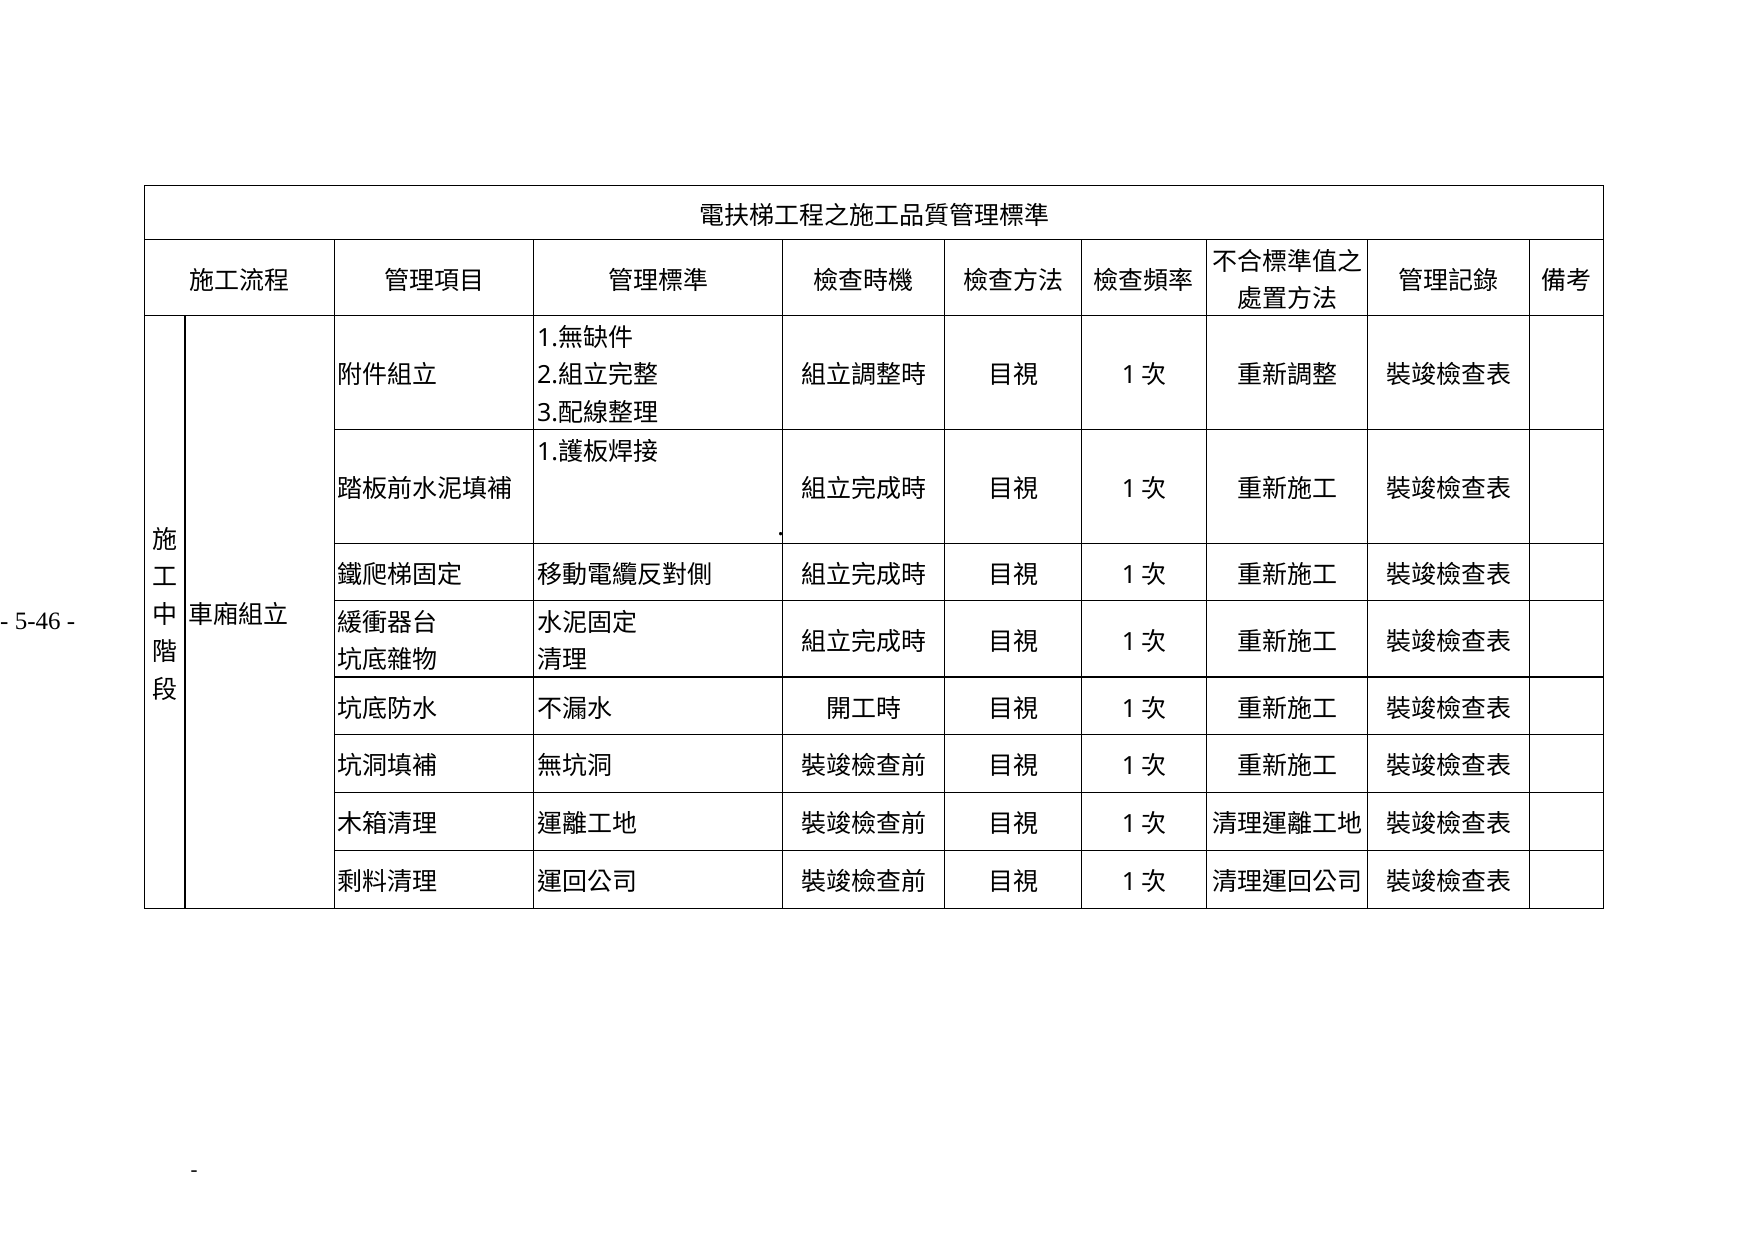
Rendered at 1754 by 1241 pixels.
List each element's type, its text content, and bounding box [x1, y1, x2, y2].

table_cell 1次 [1082, 678, 1206, 734]
table_cell [1530, 601, 1603, 676]
table_cell 目視 [945, 430, 1081, 542]
table_cell 檢查頻率 [1082, 240, 1206, 315]
table_cell 施工流程 [145, 240, 334, 315]
table_cell 清理運離工地 [1207, 793, 1367, 850]
table_cell 剩料清理 [335, 851, 533, 908]
table_cell 1次 [1082, 430, 1206, 542]
table_cell 檢查時機 [783, 240, 944, 315]
table_cell [1530, 851, 1603, 908]
table_cell 目視 [945, 601, 1081, 676]
table_cell 組立完成時 [783, 544, 944, 600]
table_cell 裝竣檢查前 [783, 851, 944, 908]
table_cell 坑底防水 [335, 678, 533, 734]
table_cell 施工中階段 [145, 316, 184, 908]
table_cell 無坑洞 [534, 735, 782, 792]
table_cell 組立完成時 [783, 430, 944, 542]
table_cell 裝竣檢查前 [783, 735, 944, 792]
table_cell [1530, 735, 1603, 792]
table_cell 管理項目 [335, 240, 533, 315]
table_cell 目視 [945, 735, 1081, 792]
table_cell 裝竣檢查表 [1368, 678, 1529, 734]
table_cell 重新調整 [1207, 316, 1367, 429]
table_cell 重新施工 [1207, 430, 1367, 542]
table_cell 運離工地 [534, 793, 782, 850]
table_cell 重新施工 [1207, 544, 1367, 600]
table_cell 裝竣檢查表 [1368, 430, 1529, 542]
table_cell 不漏水 [534, 678, 782, 734]
table_cell 裝竣檢查前 [783, 793, 944, 850]
table_cell 目視 [945, 678, 1081, 734]
table_cell 裝竣檢查表 [1368, 793, 1529, 850]
table_cell 清理運回公司 [1207, 851, 1367, 908]
table_cell 移動電纜反對側 [534, 544, 782, 600]
table_cell 鐵爬梯固定 [335, 544, 533, 600]
table_cell 1次 [1082, 601, 1206, 676]
table_cell 目視 [945, 793, 1081, 850]
table_cell 備考 [1530, 240, 1603, 315]
table_cell 緩衝器台 坑底雜物 [335, 601, 533, 676]
table_cell 踏板前水泥填補 [335, 430, 533, 542]
table_cell 目視 [945, 851, 1081, 908]
table_cell 目視 [945, 316, 1081, 429]
table_cell 裝竣檢查表 [1368, 544, 1529, 600]
table_cell 管理記錄 [1368, 240, 1529, 315]
table_cell 1次 [1082, 316, 1206, 429]
table_cell 1次 [1082, 851, 1206, 908]
table_cell [1530, 430, 1603, 542]
table_cell 坑洞填補 [335, 735, 533, 792]
table_cell 管理標準 [534, 240, 782, 315]
table_cell 水泥固定 清理 [534, 601, 782, 676]
table_cell 檢查方法 [945, 240, 1081, 315]
table_header 電扶梯工程之施工品質管理標準 [145, 186, 1603, 239]
table_cell 裝竣檢查表 [1368, 316, 1529, 429]
table_cell 重新施工 [1207, 678, 1367, 734]
table_cell [1530, 678, 1603, 734]
table_cell 重新施工 [1207, 735, 1367, 792]
table_cell 裝竣檢查表 [1368, 601, 1529, 676]
table_cell 目視 [945, 544, 1081, 600]
table_cell 1.無缺件 2.組立完整 3.配線整理 [534, 316, 782, 429]
table_cell 1次 [1082, 735, 1206, 792]
table_cell 不合標準值之處置方法 [1207, 240, 1367, 315]
table_cell 組立調整時 [783, 316, 944, 429]
table_cell 車廂組立 [186, 316, 334, 908]
table_cell 組立完成時 [783, 601, 944, 676]
table_cell [1530, 316, 1603, 429]
table_cell 裝竣檢查表 [1368, 735, 1529, 792]
table_cell 運回公司 [534, 851, 782, 908]
table_cell 裝竣檢查表 [1368, 851, 1529, 908]
table_cell 重新施工 [1207, 601, 1367, 676]
table_cell 木箱清理 [335, 793, 533, 850]
table_cell [1530, 793, 1603, 850]
table_cell 附件組立 [335, 316, 533, 429]
table_cell 1.護板焊接 2.水泥填補平整，防水侵入 [534, 430, 782, 542]
table_cell 開工時 [783, 678, 944, 734]
table_cell 1次 [1082, 544, 1206, 600]
table_cell [1530, 544, 1603, 600]
table_cell 1次 [1082, 793, 1206, 850]
